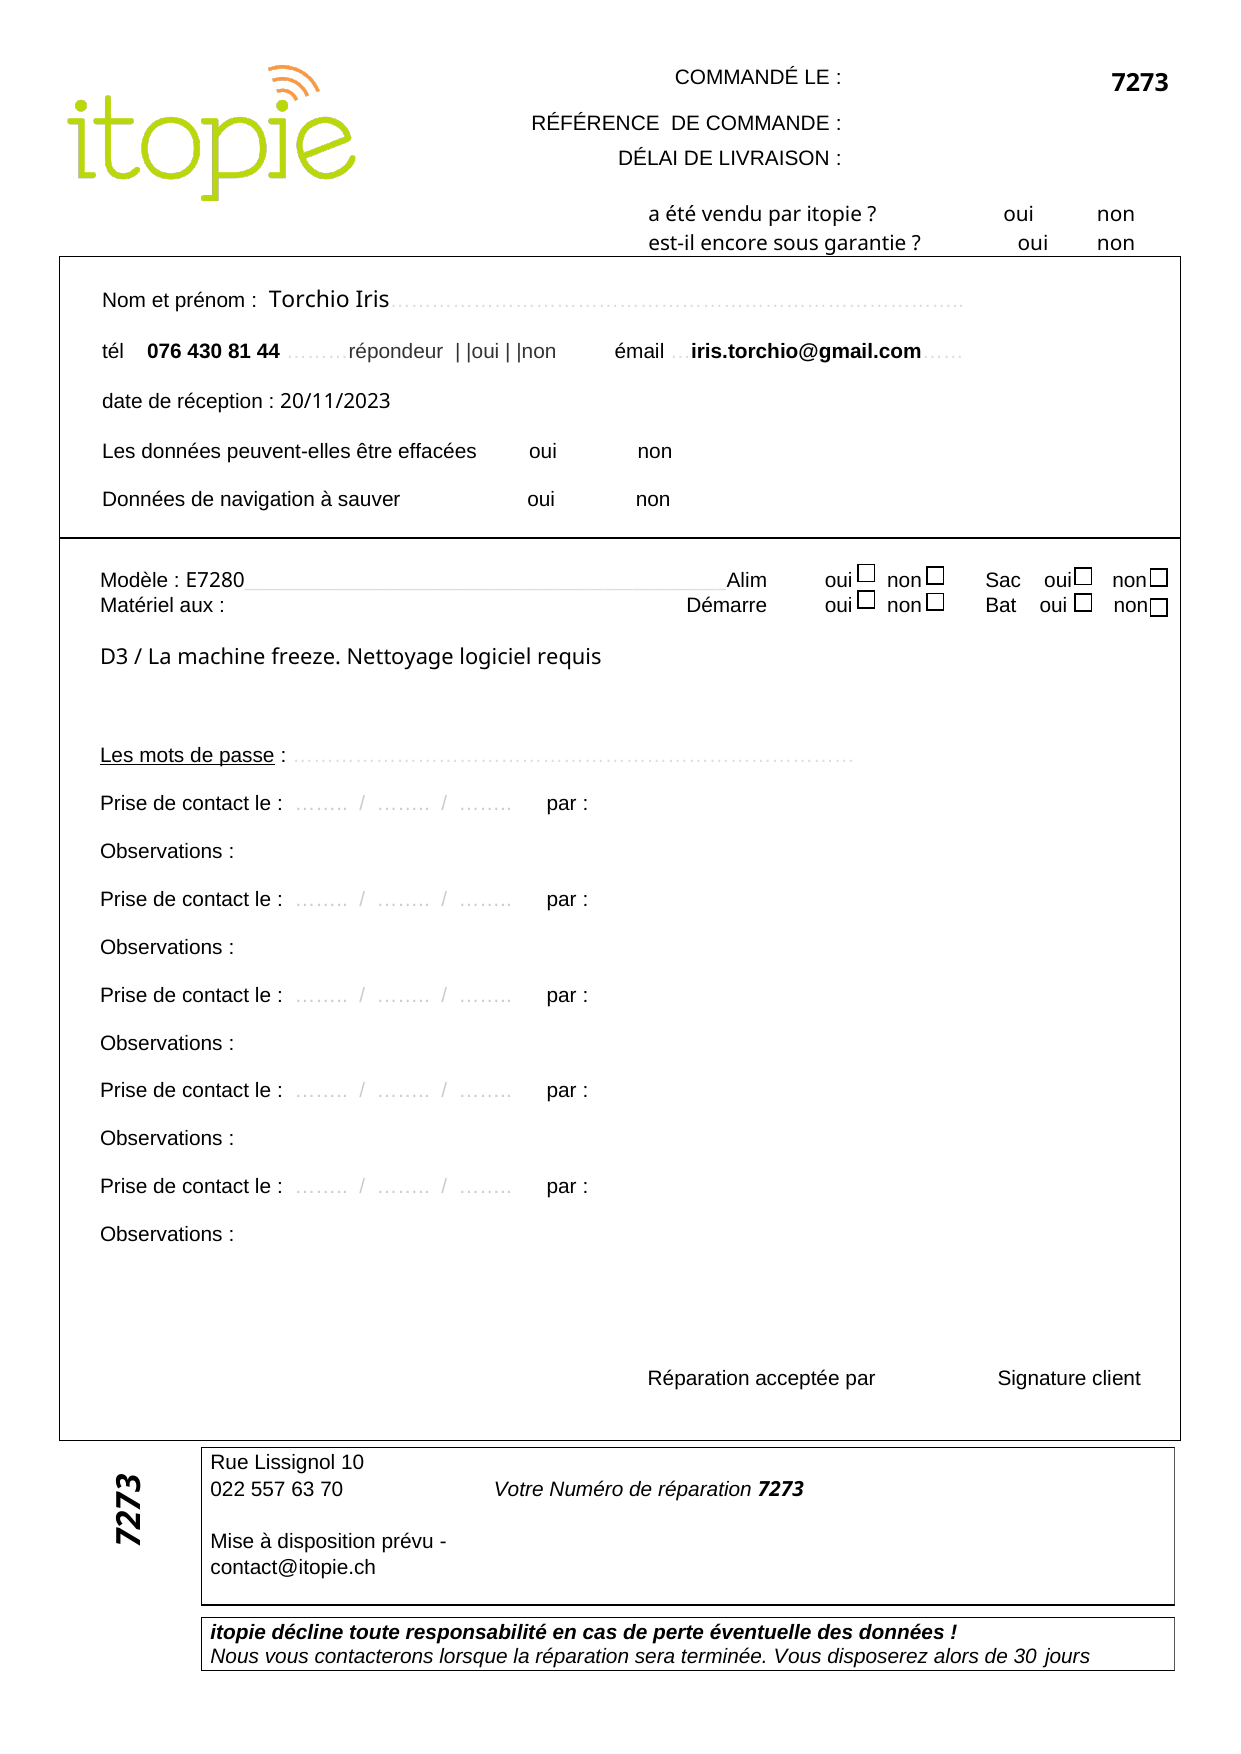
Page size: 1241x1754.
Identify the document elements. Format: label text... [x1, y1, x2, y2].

text tél 076 430 81 44 ………répondeur | |oui | |non émail …iris.torchio@gmail.com…… [60, 335, 1180, 362]
text Observations : [60, 1219, 1180, 1246]
text Observations : [60, 836, 1180, 863]
text Modèle : E7280 Alim oui non Sac oui non [879, 562, 925, 590]
text Prise de contact le : …….. / …….. / …….. par : [60, 979, 1180, 1006]
text Données de navigation à sauver oui non [60, 484, 1180, 511]
text Modèle : E7280 Alim oui non Sac oui non [948, 562, 1180, 590]
text date de réception : 20/11/2023 [60, 383, 1180, 415]
table_cell [847, 105, 1180, 140]
table_cell itopie décline toute responsabilité en cas de perte éventuelle des données ! Nous vous contacterons lorsque la réparation sera terminée. Vous disposerez alors de 30 jours [195, 1611, 1180, 1677]
text Nom et prénom : Torchio Iris……………………………………………………………………….. [60, 280, 1180, 314]
text Observations : [60, 1123, 1180, 1150]
table_header 7273 [847, 59, 1180, 104]
text a été vendu par itopie ? oui non [59, 199, 1181, 228]
table_cell DÉLAI DE LIVRAISON : [490, 140, 847, 175]
picture [67, 65, 356, 201]
text Les mots de passe : ……………………………………………………………………… [60, 740, 1180, 767]
table_header Rue Lissignol 10 022 557 63 70 Votre Numéro de réparation 7273 Mise à disposition prévu - contact@itopie.ch [195, 1441, 1180, 1611]
table_cell [847, 140, 1180, 175]
text Prise de contact le : …….. / …….. / …….. par : [60, 1075, 1180, 1102]
text Modèle : E7280 Alim oui non Sac oui non [60, 562, 856, 590]
text Réparation acceptée par Signature client [60, 1363, 1180, 1390]
table_cell RÉFÉRENCE DE COMMANDE : [490, 105, 847, 140]
text Observations : [60, 1027, 1180, 1054]
table_header COMMANDÉ LE : [490, 59, 847, 104]
text D3 / La machine freeze. Nettoyage logiciel requis [60, 638, 1180, 671]
text Matériel aux : Démarre oui non Bat oui non [60, 590, 1180, 617]
text Prise de contact le : …….. / …….. / …….. par : [60, 788, 1180, 815]
table_header 7273 [59, 1441, 195, 1677]
text Prise de contact le : …….. / …….. / …….. par : [60, 883, 1180, 911]
text Prise de contact le : …….. / …….. / …….. par : [60, 1171, 1180, 1198]
text est-il encore sous garantie ? oui non [59, 228, 1181, 256]
text Observations : [60, 931, 1180, 958]
text Les données peuvent-elles être effacées oui non [60, 436, 1180, 463]
